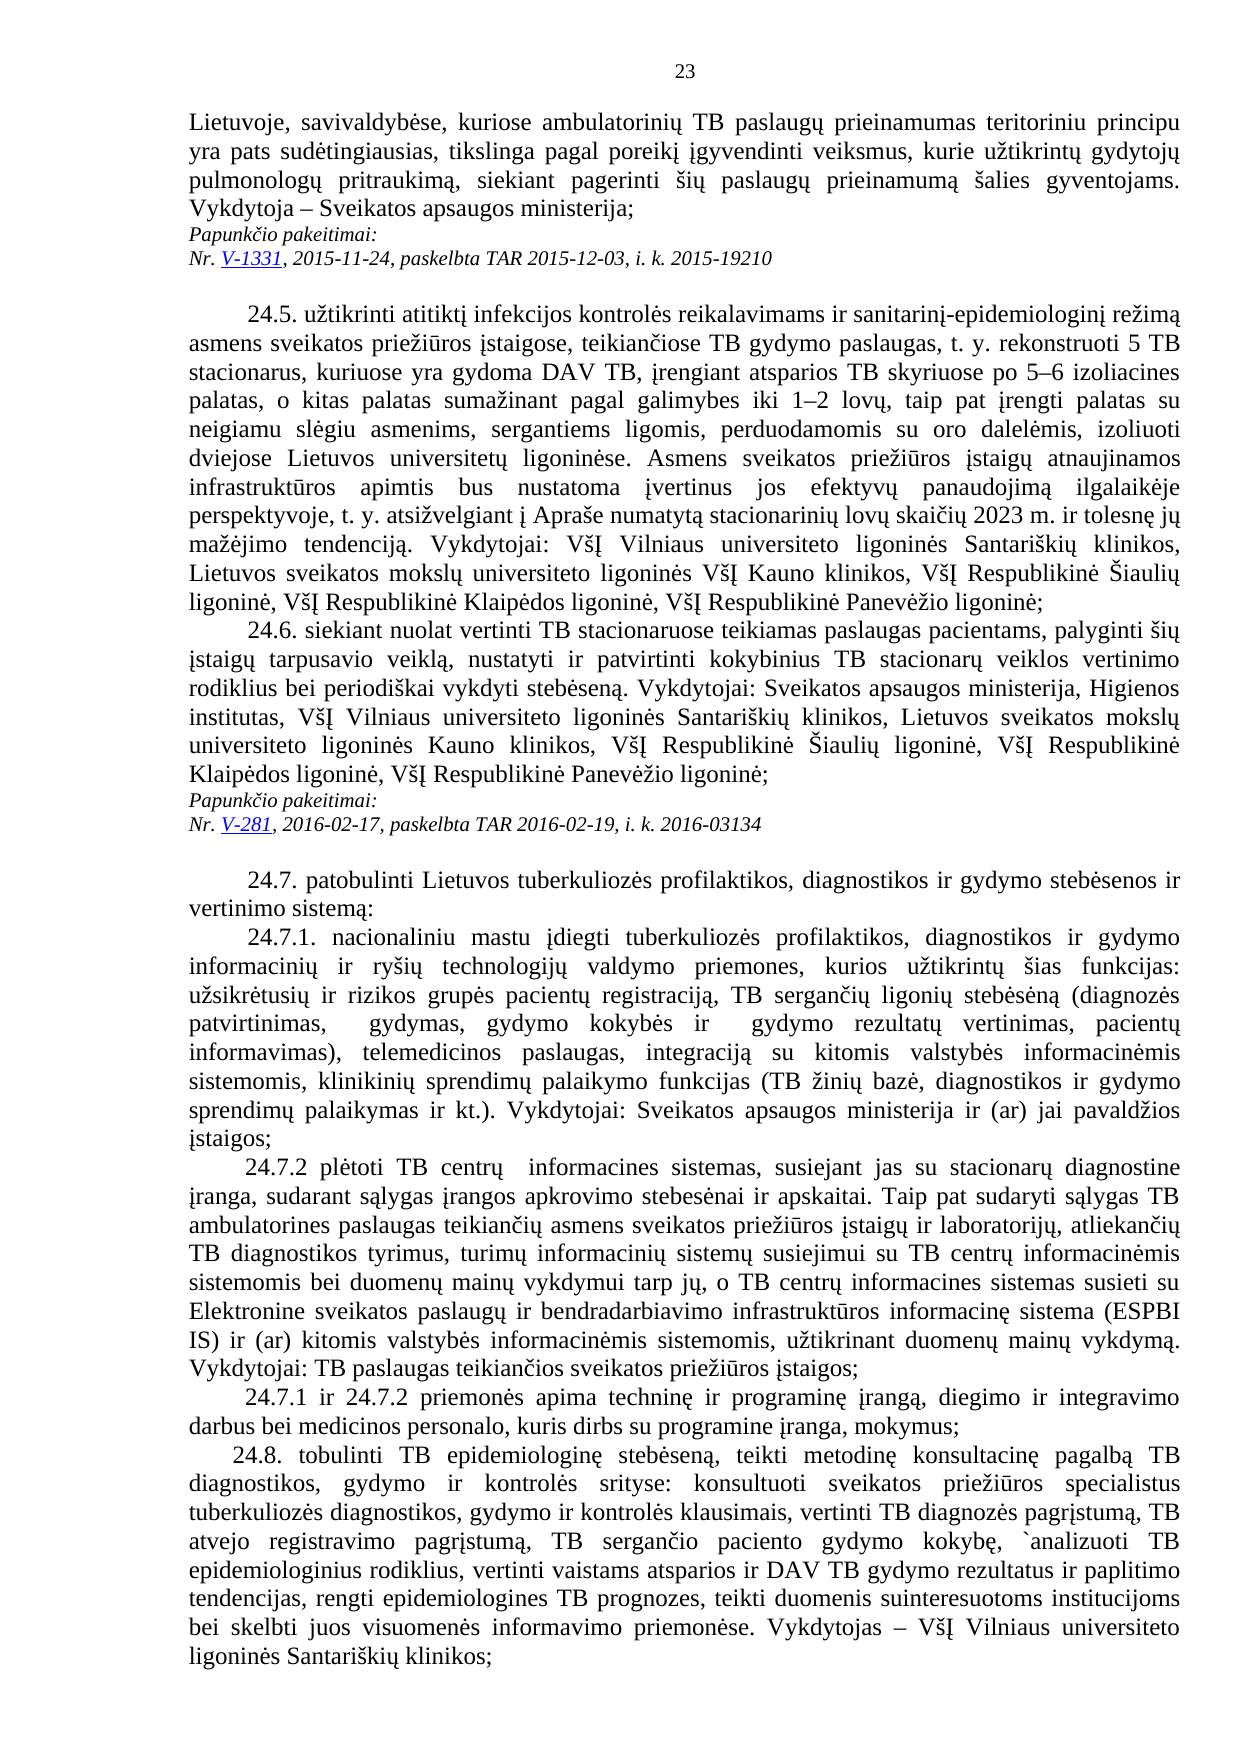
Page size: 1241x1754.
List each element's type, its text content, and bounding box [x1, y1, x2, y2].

text Nr. V-281, 2016-02-17, paskelbta TAR 2016-02-19, i. k. 2016-03134 [188, 812, 1181, 836]
text 24.6. siekiant nuolat vertinti TB stacionaruose teikiamas paslaugas pacientams, palyginti šių įstaigų tarpusavio veiklą, nustatyti ir patvirtinti kokybinius TB stacionarų veiklos vertinimo rodiklius bei periodiškai vykdyti stebėseną. Vykdytojai: Sveikatos apsaugos ministerija, Higienos institutas, VšĮ Vilniaus universiteto ligoninės Santariškių klinikos, Lietuvos sveikatos mokslų universiteto ligoninės Kauno klinikos, VšĮ Respublikinė Šiaulių ligoninė, VšĮ Respublikinė Klaipėdos ligoninė, VšĮ Respublikinė Panevėžio ligoninė; [188, 615, 1181, 788]
text 24.7.1. nacionaliniu mastu įdiegti tuberkuliozės profilaktikos, diagnostikos ir gydymo informacinių ir ryšių technologijų valdymo priemones, kurios užtikrintų šias funkcijas: užsikrėtusių ir rizikos grupės pacientų registraciją, TB sergančių ligonių stebėsėną (diagnozės patvirtinimas, gydymas, gydymo kokybės ir gydymo rezultatų vertinimas, pacientų informavimas), telemedicinos paslaugas, integraciją su kitomis valstybės informacinėmis sistemomis, klinikinių sprendimų palaikymo funkcijas (TB žinių bazė, diagnostikos ir gydymo sprendimų palaikymas ir kt.). Vykdytojai: Sveikatos apsaugos ministerija ir (ar) jai pavaldžios įstaigos; [188, 922, 1181, 1152]
text 24.7.1 ir 24.7.2 priemonės apima techninę ir programinę įrangą, diegimo ir integravimo darbus bei medicinos personalo, kuris dirbs su programine įranga, mokymus; [188, 1382, 1181, 1440]
text 24.8. tobulinti TB epidemiologinę stebėseną, teikti metodinę konsultacinę pagalbą TB diagnostikos, gydymo ir kontrolės srityse: konsultuoti sveikatos priežiūros specialistus tuberkuliozės diagnostikos, gydymo ir kontrolės klausimais, vertinti TB diagnozės pagrįstumą, TB atvejo registravimo pagrįstumą, TB sergančio paciento gydymo kokybę, `analizuoti TB epidemiologinius rodiklius, vertinti vaistams atsparios ir DAV TB gydymo rezultatus ir paplitimo tendencijas, rengti epidemiologines TB prognozes, teikti duomenis suinteresuotoms institucijoms bei skelbti juos visuomenės informavimo priemonėse. Vykdytojas – VšĮ Vilniaus universiteto ligoninės Santariškių klinikos; [188, 1440, 1181, 1670]
text 24.7. patobulinti Lietuvos tuberkuliozės profilaktikos, diagnostikos ir gydymo stebėsenos ir vertinimo sistemą: [188, 865, 1181, 922]
text Papunkčio pakeitimai: [188, 788, 1181, 812]
text 24.5. užtikrinti atitiktį infekcijos kontrolės reikalavimams ir sanitarinį-epidemiologinį režimą asmens sveikatos priežiūros įstaigose, teikiančiose TB gydymo paslaugas, t. y. rekonstruoti 5 TB stacionarus, kuriuose yra gydoma DAV TB, įrengiant atsparios TB skyriuose po 5–6 izoliacines palatas, o kitas palatas sumažinant pagal galimybes iki 1–2 lovų, taip pat įrengti palatas su neigiamu slėgiu asmenims, sergantiems ligomis, perduodamomis su oro dalelėmis, izoliuoti dviejose Lietuvos universitetų ligoninėse. Asmens sveikatos priežiūros įstaigų atnaujinamos infrastruktūros apimtis bus nustatoma įvertinus jos efektyvų panaudojimą ilgalaikėje perspektyvoje, t. y. atsižvelgiant į Apraše numatytą stacionarinių lovų skaičių 2023 m. ir tolesnę jų mažėjimo tendenciją. Vykdytojai: VšĮ Vilniaus universiteto ligoninės Santariškių klinikos, Lietuvos sveikatos mokslų universiteto ligoninės VšĮ Kauno klinikos, VšĮ Respublikinė Šiaulių ligoninė, VšĮ Respublikinė Klaipėdos ligoninė, VšĮ Respublikinė Panevėžio ligoninė; [188, 299, 1181, 615]
text Lietuvoje, savivaldybėse, kuriose ambulatorinių TB paslaugų prieinamumas teritoriniu principu yra pats sudėtingiausias, tikslinga pagal poreikį įgyvendinti veiksmus, kurie užtikrintų gydytojų pulmonologų pritraukimą, siekiant pagerinti šių paslaugų prieinamumą šalies gyventojams. Vykdytoja – Sveikatos apsaugos ministerija; [188, 107, 1181, 222]
text Nr. V-1331, 2015-11-24, paskelbta TAR 2015-12-03, i. k. 2015-19210 [188, 246, 1181, 270]
text Papunkčio pakeitimai: [188, 222, 1181, 246]
text 24.7.2 plėtoti TB centrų informacines sistemas, susiejant jas su stacionarų diagnostine įranga, sudarant sąlygas įrangos apkrovimo stebesėnai ir apskaitai. Taip pat sudaryti sąlygas TB ambulatorines paslaugas teikiančių asmens sveikatos priežiūros įstaigų ir laboratorijų, atliekančių TB diagnostikos tyrimus, turimų informacinių sistemų susiejimui su TB centrų informacinėmis sistemomis bei duomenų mainų vykdymui tarp jų, o TB centrų informacines sistemas susieti su Elektronine sveikatos paslaugų ir bendradarbiavimo infrastruktūros informacinę sistema (ESPBI IS) ir (ar) kitomis valstybės informacinėmis sistemomis, užtikrinant duomenų mainų vykdymą. Vykdytojai: TB paslaugas teikiančios sveikatos priežiūros įstaigos; [188, 1152, 1181, 1382]
